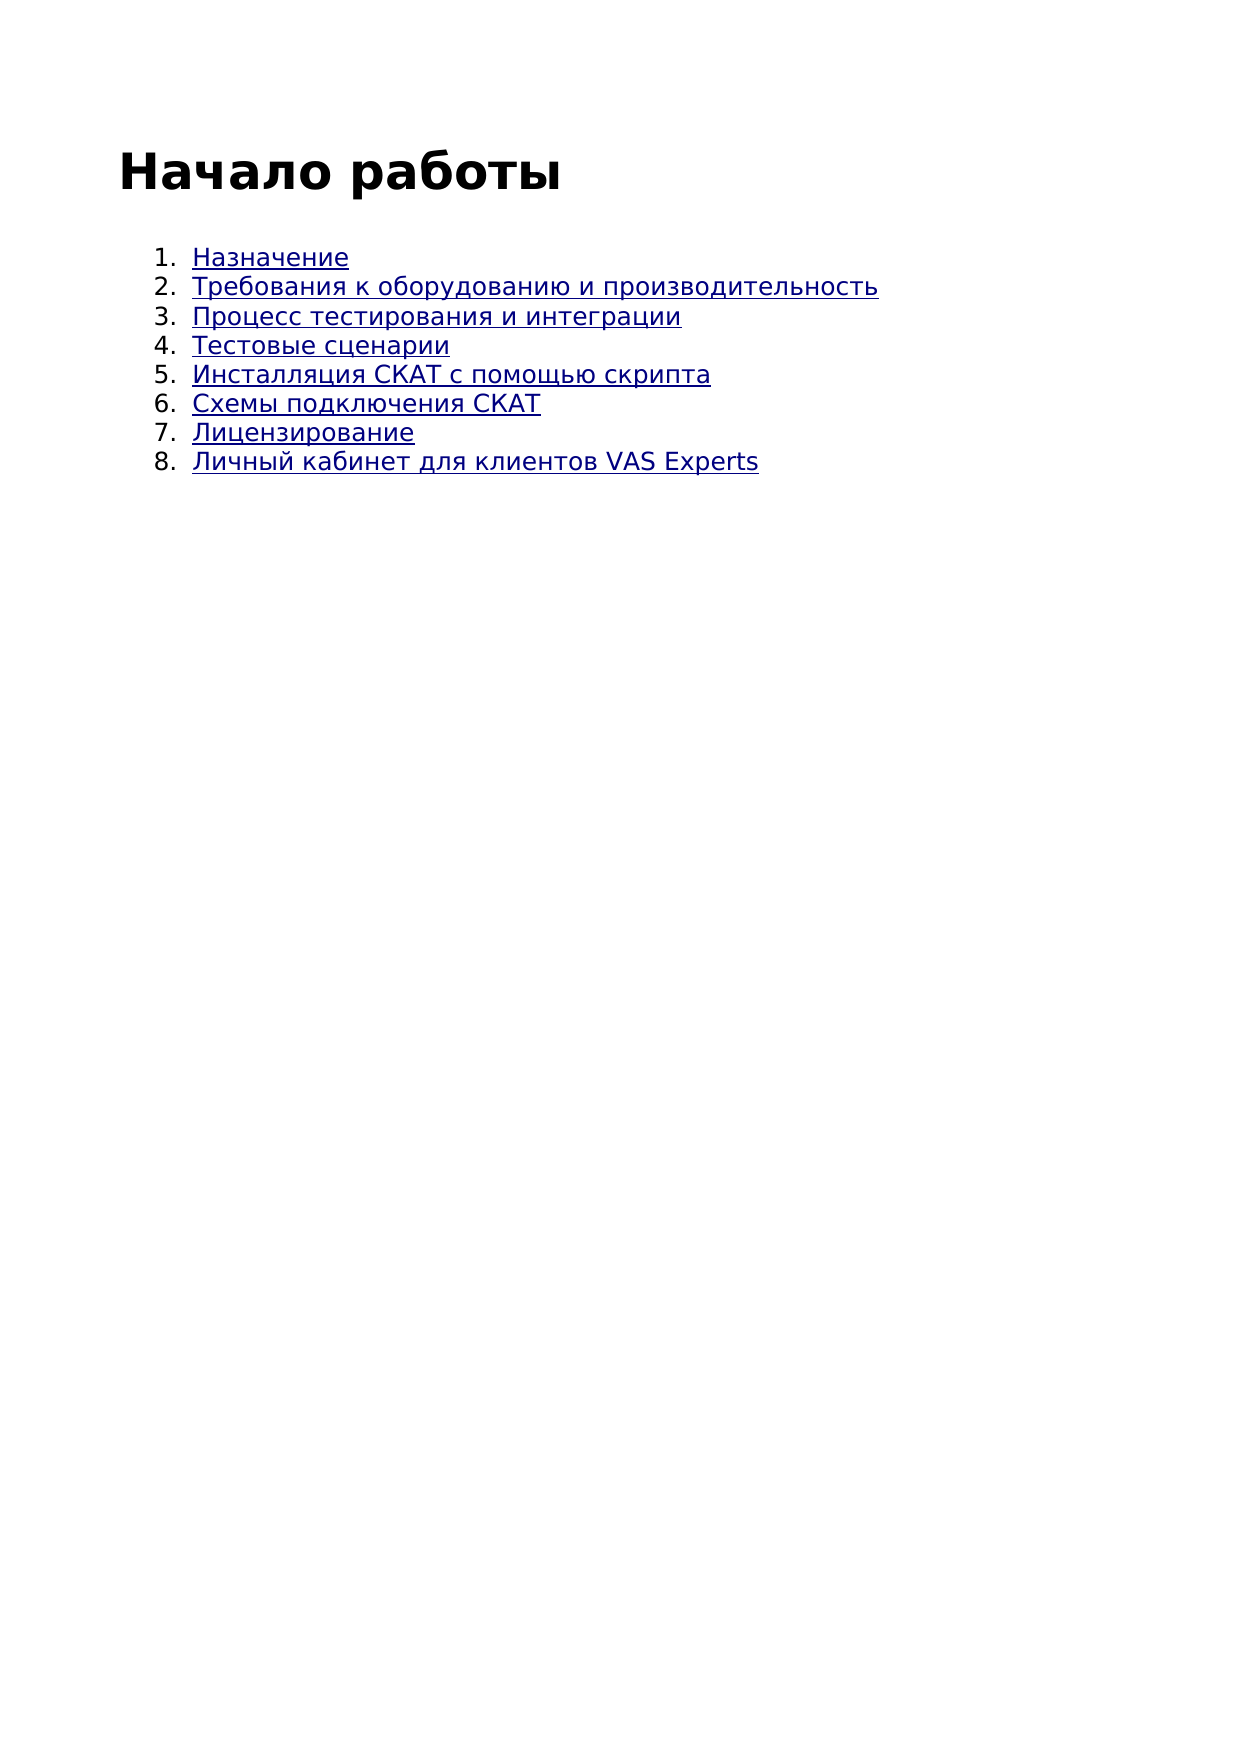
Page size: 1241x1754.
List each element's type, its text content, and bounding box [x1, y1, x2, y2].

list Назначение [177, 243, 1122, 272]
subtitle Начало работы [118, 143, 1122, 201]
list Лицензирование [177, 418, 1122, 447]
list Требования к оборудованию и производительность [177, 272, 1122, 302]
list Личный кабинет для клиентов VAS Experts [177, 447, 1122, 477]
list Процесс тестирования и интеграции [177, 302, 1122, 331]
list Инсталляция СКАТ с помощью скрипта [177, 360, 1122, 389]
list Тестовые сценарии [177, 331, 1122, 360]
list Схемы подключения СКАТ [177, 389, 1122, 418]
